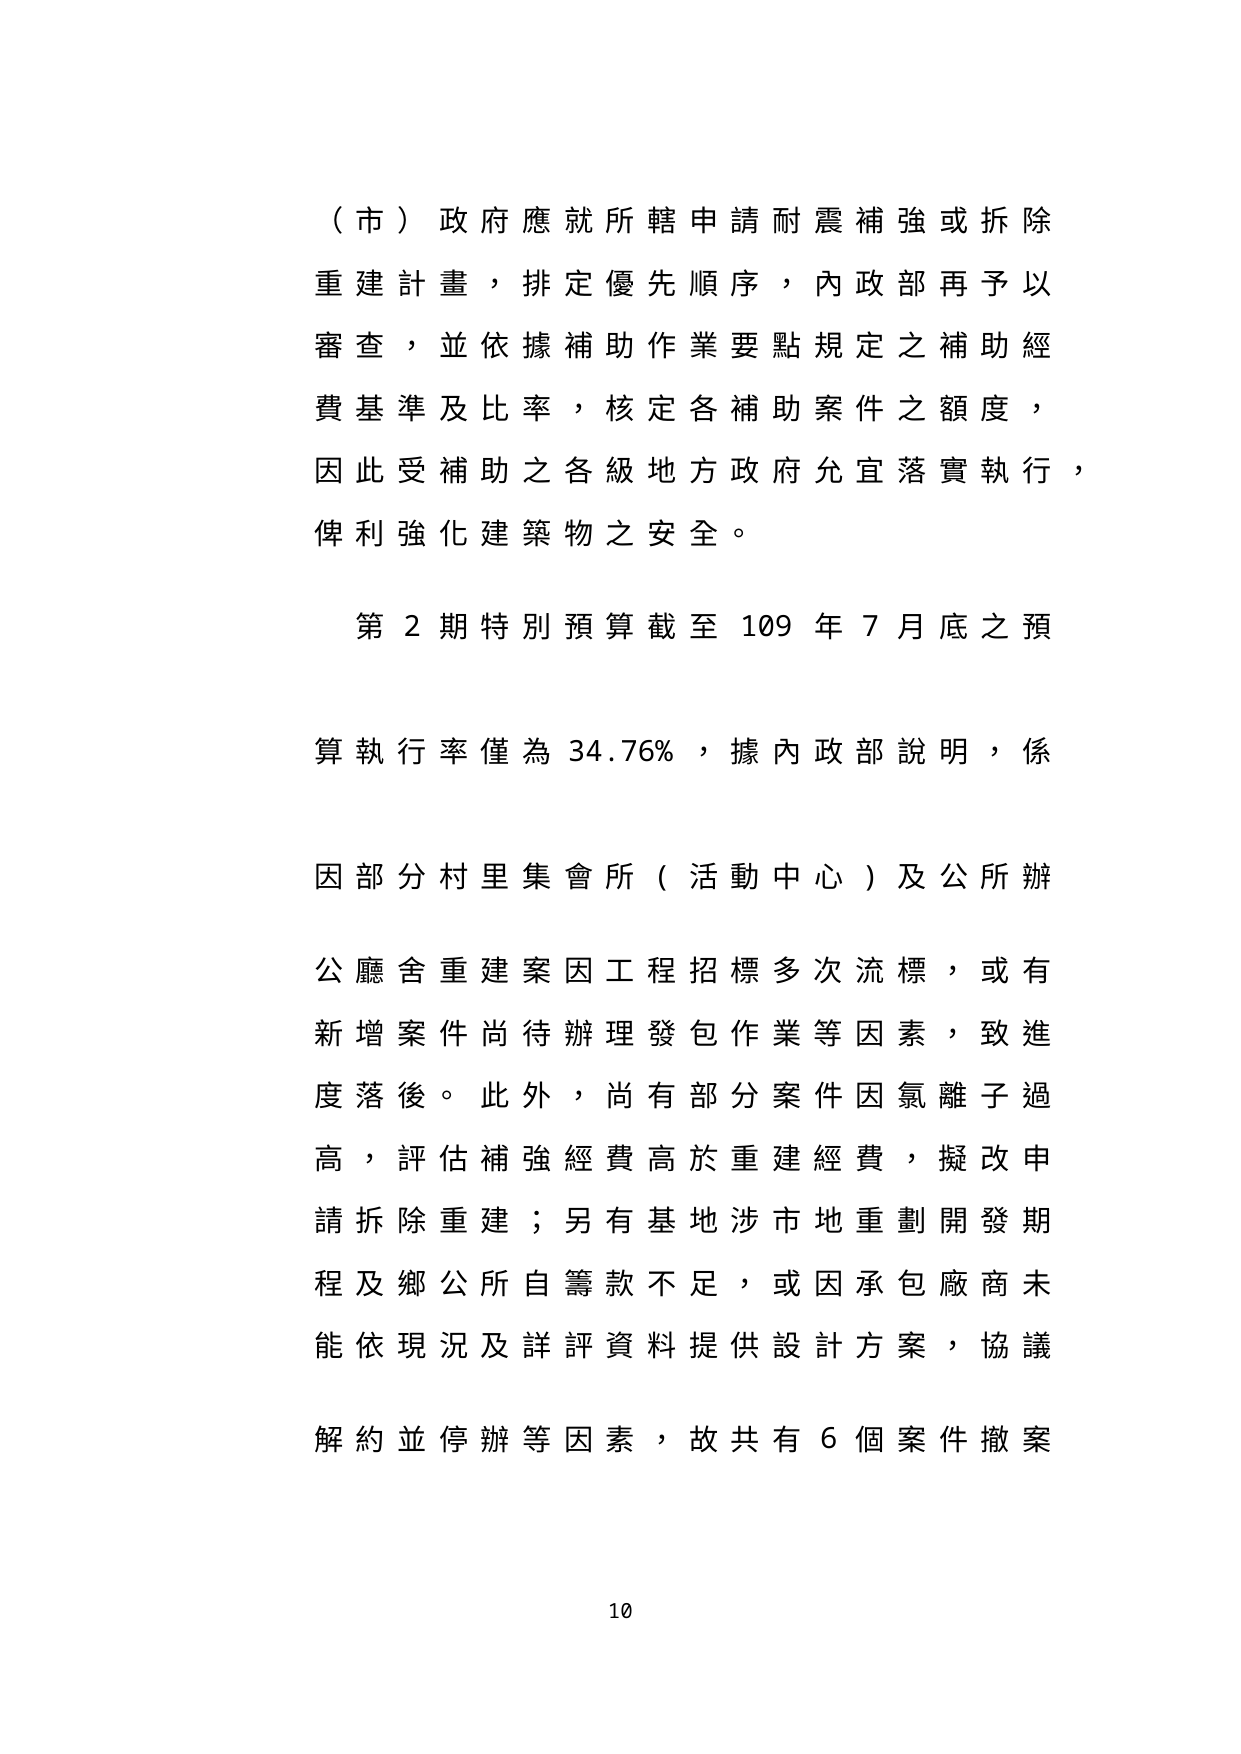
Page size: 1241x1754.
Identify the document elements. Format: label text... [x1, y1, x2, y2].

text 第2期特別預算截至109年7月底之預算執行率僅為34.76%，據內政部說明，係因部分村里集會所(活動中心)及公所辦公廳舍重建案因工程招標多次流標，或有新增案件尚待辦理發包作業等因素，致進度落後。此外，尚有部分案件因氯離子過高，評估補強經費高於重建經費，擬改申請拆除重建；另有基地涉市地重劃開發期程及鄉公所自籌款不足，或因承包廠商未能依現況及詳評資料提供設計方案，協議解約並停辦等因素，故共有6個案件撤案 [271, 552, 1058, 1490]
text 按本次計畫補助要點之審核原則，申請補助案件係依急迫程度予以補助，急迫性程度相對高者優先補助，各直轄市、縣（市）政府應就所轄申請耐震補強或拆除重建計畫，排定優先順序，內政部再予以審查，並依據補助作業要點規定之補助經費基準及比率，核定各補助案件之額度，因此受補助之各級地方政府允宜落實執行，俾利強化建築物之安全。 [271, 177, 1058, 552]
